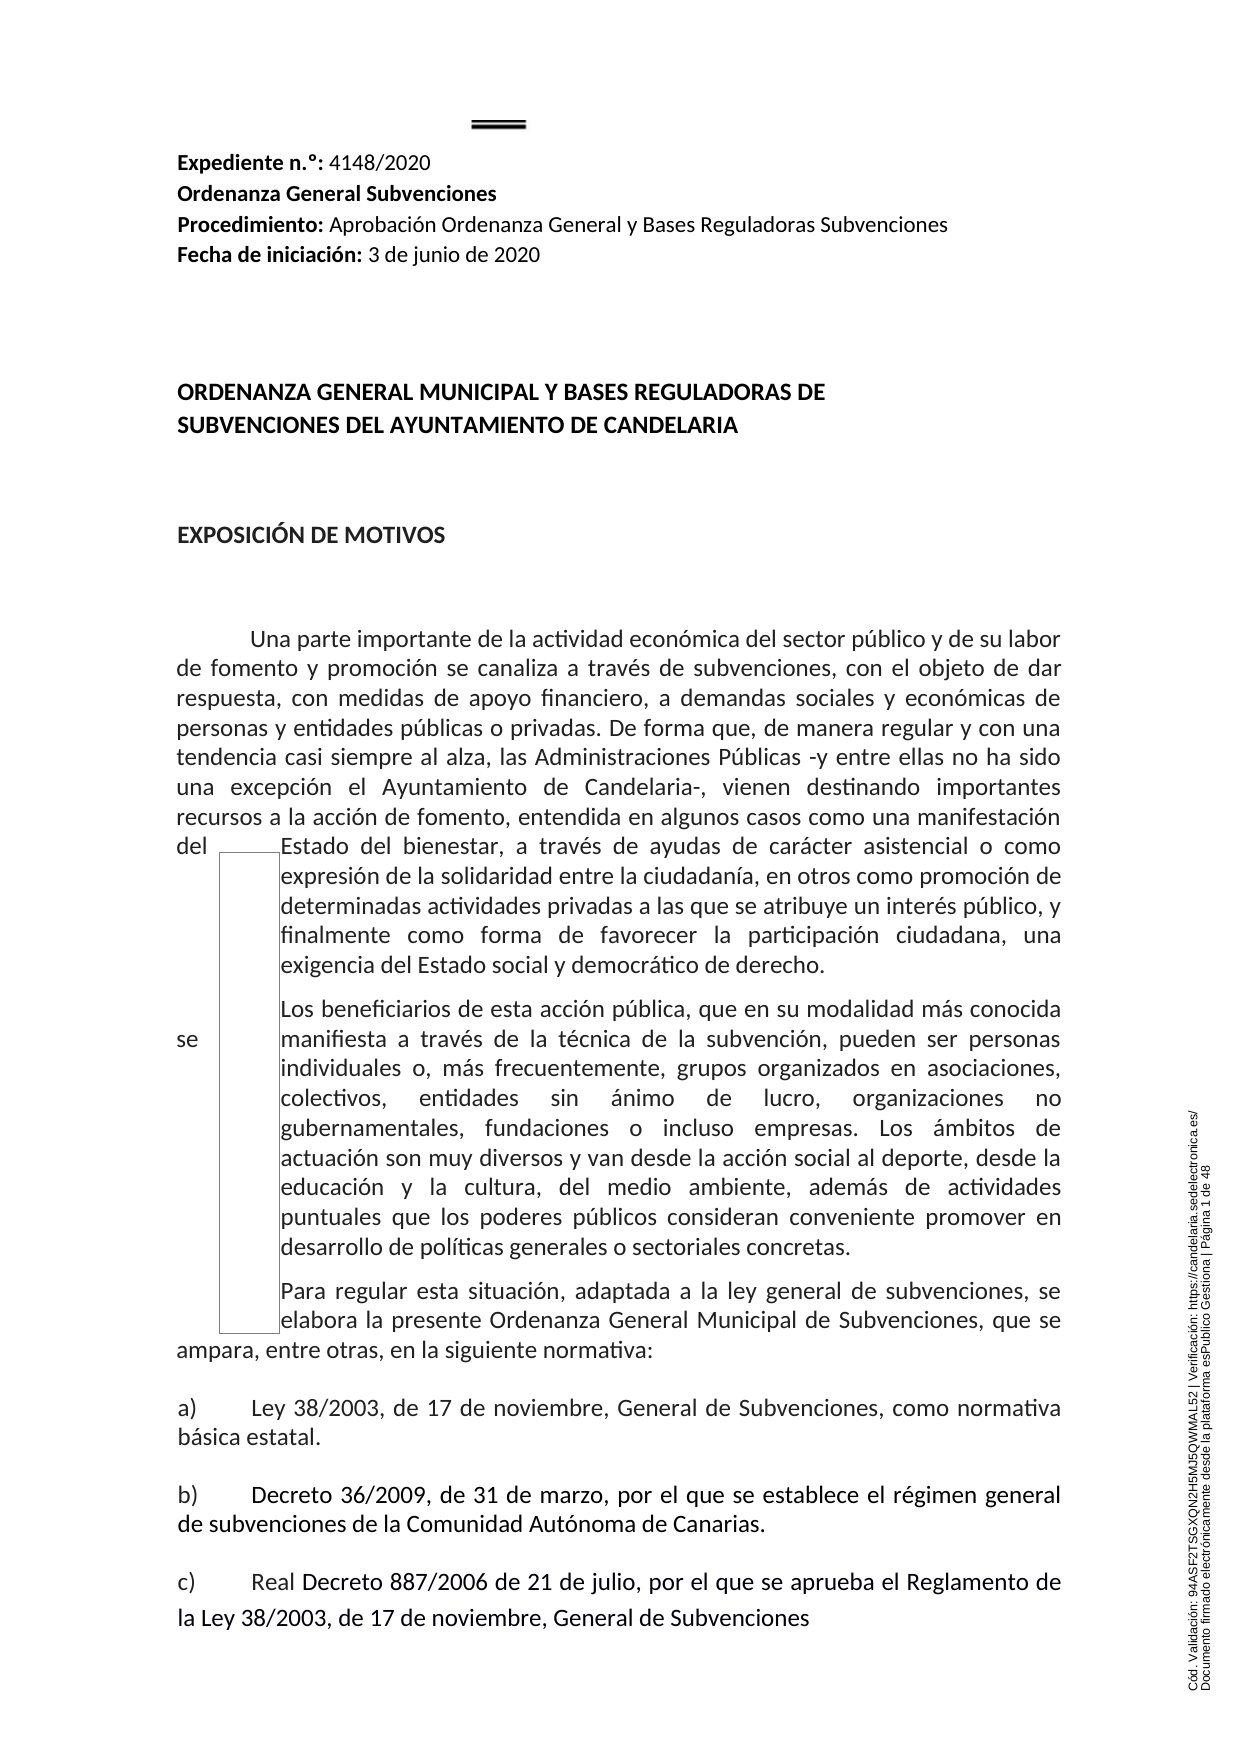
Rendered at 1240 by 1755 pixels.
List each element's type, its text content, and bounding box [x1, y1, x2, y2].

list Ley 38/2003, de 17 de noviembre, General de Subvenciones, como normativa básica estatal. [177, 1393, 1063, 1452]
text Expediente n.º: 4148/2020 [177, 148, 1063, 176]
text Ordenanza General Subvenciones [177, 179, 1063, 207]
text Una parte importante de la actividad económica del sector público y de su labor de fomento y promoción se canaliza a través de subvenciones, con el objeto de dar respuesta, con medidas de apoyo financiero, a demandas sociales y económicas de personas y entidades públicas o privadas. De forma que, de manera regular y con una tendencia casi siempre al alza, las Administraciones Públicas -y entre ellas no ha sido una excepción el Ayuntamiento de Candelaria-, vienen destinando importantes recursos a la acción de fomento, entendida en algunos casos como una manifestación del Estado del bienestar, a través de ayudas de carácter asistencial o como expresión de la solidaridad entre la ciudadanía, en otros como promoción de determinadas actividades privadas a las que se atribuye un interés público, y finalmente como forma de favorecer la participación ciudadana, una exigencia del Estado social y democrático de derecho. [176, 624, 1062, 980]
text Fecha de iniciación: 3 de junio de 2020 [177, 240, 1063, 268]
text SUBVENCIONES DEL AYUNTAMIENTO DE CANDELARIA [177, 409, 1063, 440]
text Los beneficiarios de esta acción pública, que en su modalidad más conocida se manifiesta a través de la técnica de la subvención, pueden ser personas individuales o, más frecuentemente, grupos organizados en asociaciones, colectivos, entidades sin ánimo de lucro, organizaciones no gubernamentales, fundaciones o incluso empresas. Los ámbitos de actuación son muy diversos y van desde la acción social al deporte, desde la educación y la cultura, del medio ambiente, además de actividades puntuales que los poderes públicos consideran conveniente promover en desarrollo de políticas generales o sectoriales concretas. [220, 994, 279, 1261]
text Los beneficiarios de esta acción pública, que en su modalidad más conocida se manifiesta a través de la técnica de la subvención, pueden ser personas individuales o, más frecuentemente, grupos organizados en asociaciones, colectivos, entidades sin ánimo de lucro, organizaciones no gubernamentales, fundaciones o incluso empresas. Los ámbitos de actuación son muy diversos y van desde la acción social al deporte, desde la educación y la cultura, del medio ambiente, además de actividades puntuales que los poderes públicos consideran conveniente promover en desarrollo de políticas generales o sectoriales concretas. [280, 994, 1062, 1261]
text EXPOSICIÓN DE MOTIVOS [177, 519, 1063, 550]
list Decreto 36/2009, de 31 de marzo, por el que se establece el régimen general de subvenciones de la Comunidad Autónoma de Canarias. [177, 1480, 1063, 1538]
text Procedimiento: Aprobación Ordenanza General y Bases Reguladoras Subvenciones [177, 210, 1063, 238]
text ORDENANZA GENERAL MUNICIPAL Y BASES REGULADORAS DE [177, 376, 1063, 406]
text Para regular esta situación, adaptada a la ley general de subvenciones, se elabora la presente Ordenanza General Municipal de Subvenciones, que se ampara, entre otras, en la siguiente normativa: [176, 1276, 1062, 1364]
list Real Decreto 887/2006 de 21 de julio, por el que se aprueba el Reglamento de la Ley 38/2003, de 17 de noviembre, General de Subvenciones [177, 1566, 1063, 1632]
